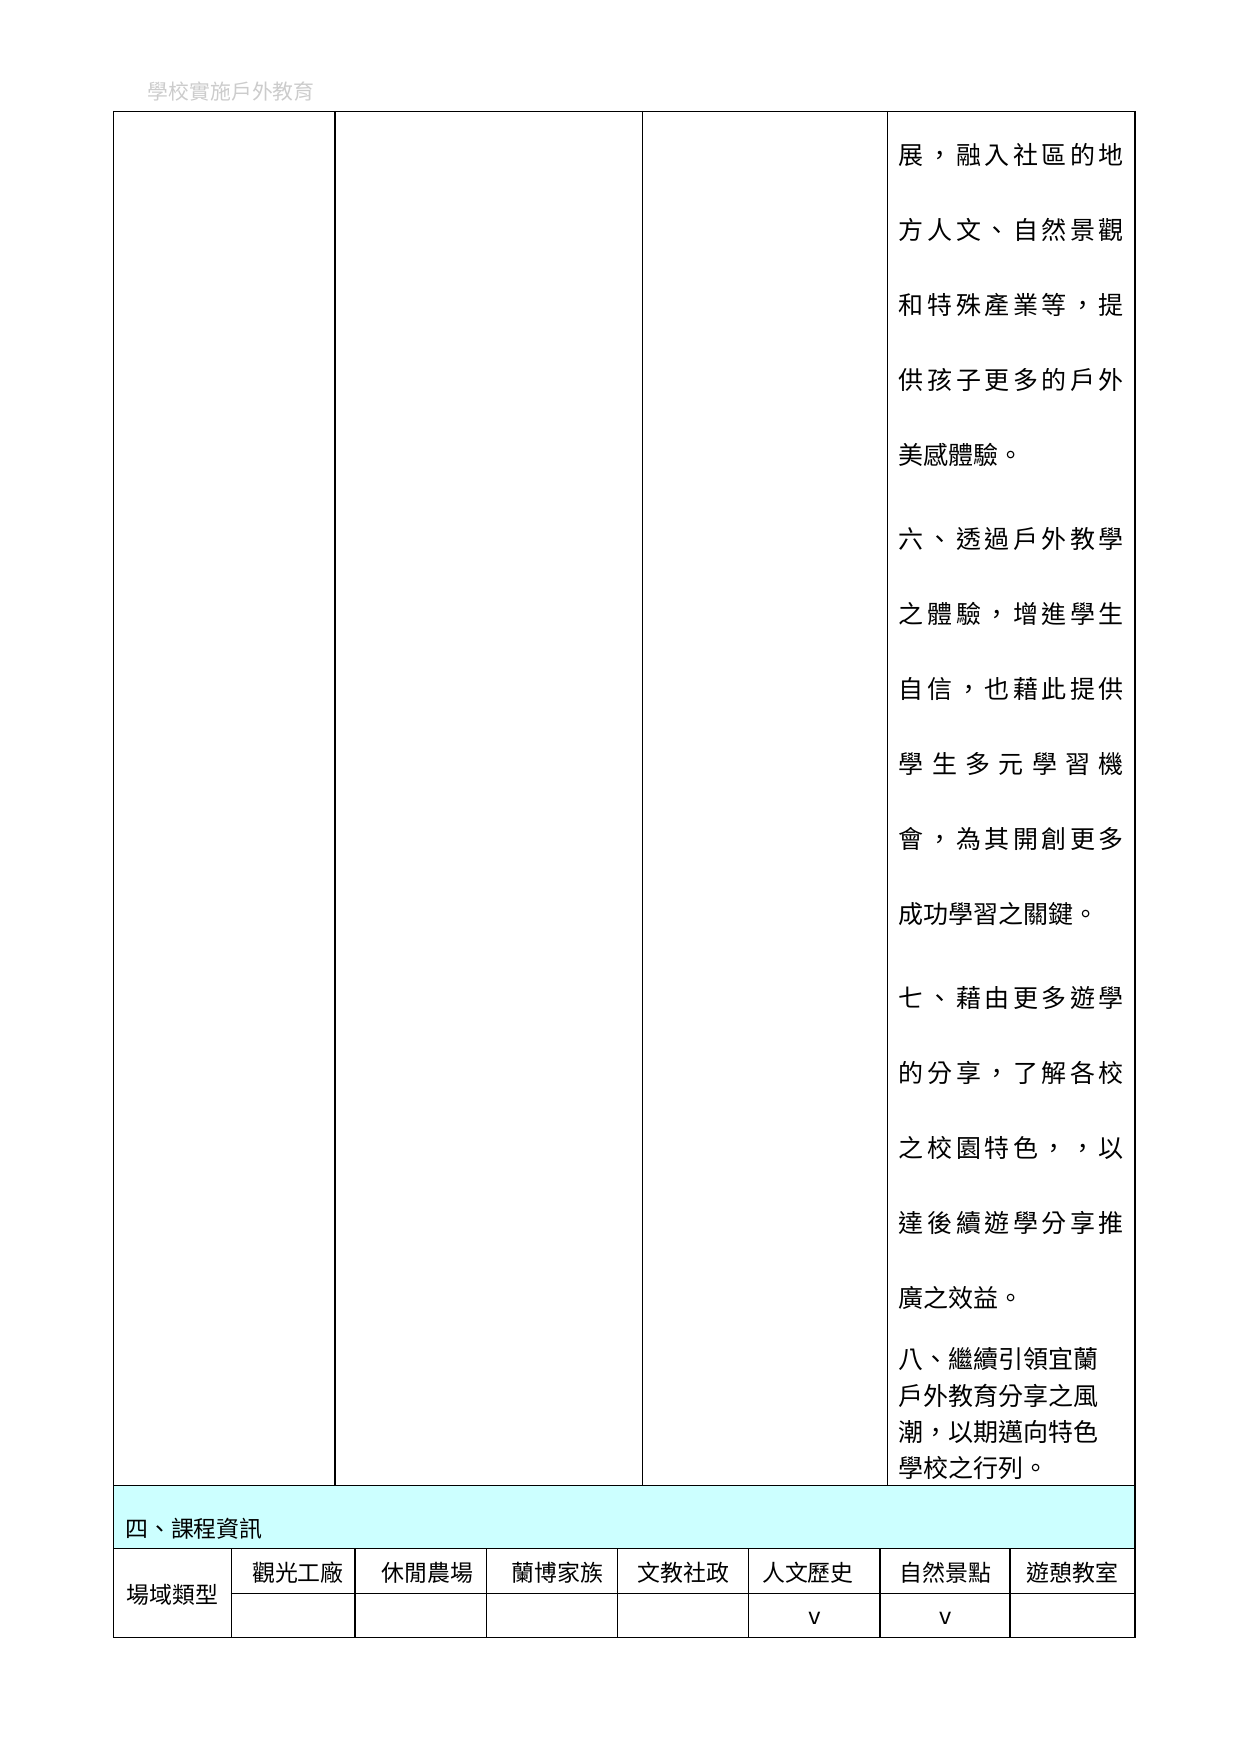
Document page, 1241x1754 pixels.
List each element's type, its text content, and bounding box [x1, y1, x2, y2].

table_cell v [881, 1594, 1009, 1637]
table_cell [1011, 1594, 1134, 1637]
table_cell [487, 1594, 617, 1637]
table_cell [356, 1594, 486, 1637]
table_cell [336, 112, 642, 1485]
table_cell 遊憩教室 [1011, 1549, 1134, 1593]
table_cell 人文歷史 [749, 1549, 879, 1593]
table_cell [643, 112, 887, 1485]
table_cell [232, 1594, 354, 1637]
table_cell v [749, 1594, 879, 1637]
table_cell 蘭博家族 [487, 1549, 617, 1593]
table_cell 文教社政 [618, 1549, 748, 1593]
table_cell 展，融入社區的地方人文、自然景觀和特殊產業等，提供孩子更多的戶外美感體驗。 六、透過戶外教學之體驗，增進學生自信，也藉此提供學生多元學習機會，為其開創更多成功學習之關鍵。 七、藉由更多遊學的分享，了解各校之校園特色，，以達後續遊學分享推廣之效益。 八、繼續引領宜蘭戶外教育分享之風潮，以期邁向特色學校之行列。 [888, 112, 1134, 1485]
table_cell 自然景點 [881, 1549, 1009, 1593]
table_cell 四、課程資訊 [114, 1486, 1134, 1548]
table_cell [114, 112, 334, 1485]
table_cell 觀光工廠 [232, 1549, 354, 1593]
table_cell 場域類型 [114, 1549, 231, 1637]
table_cell 休閒農場 [356, 1549, 486, 1593]
table_cell [618, 1594, 748, 1637]
